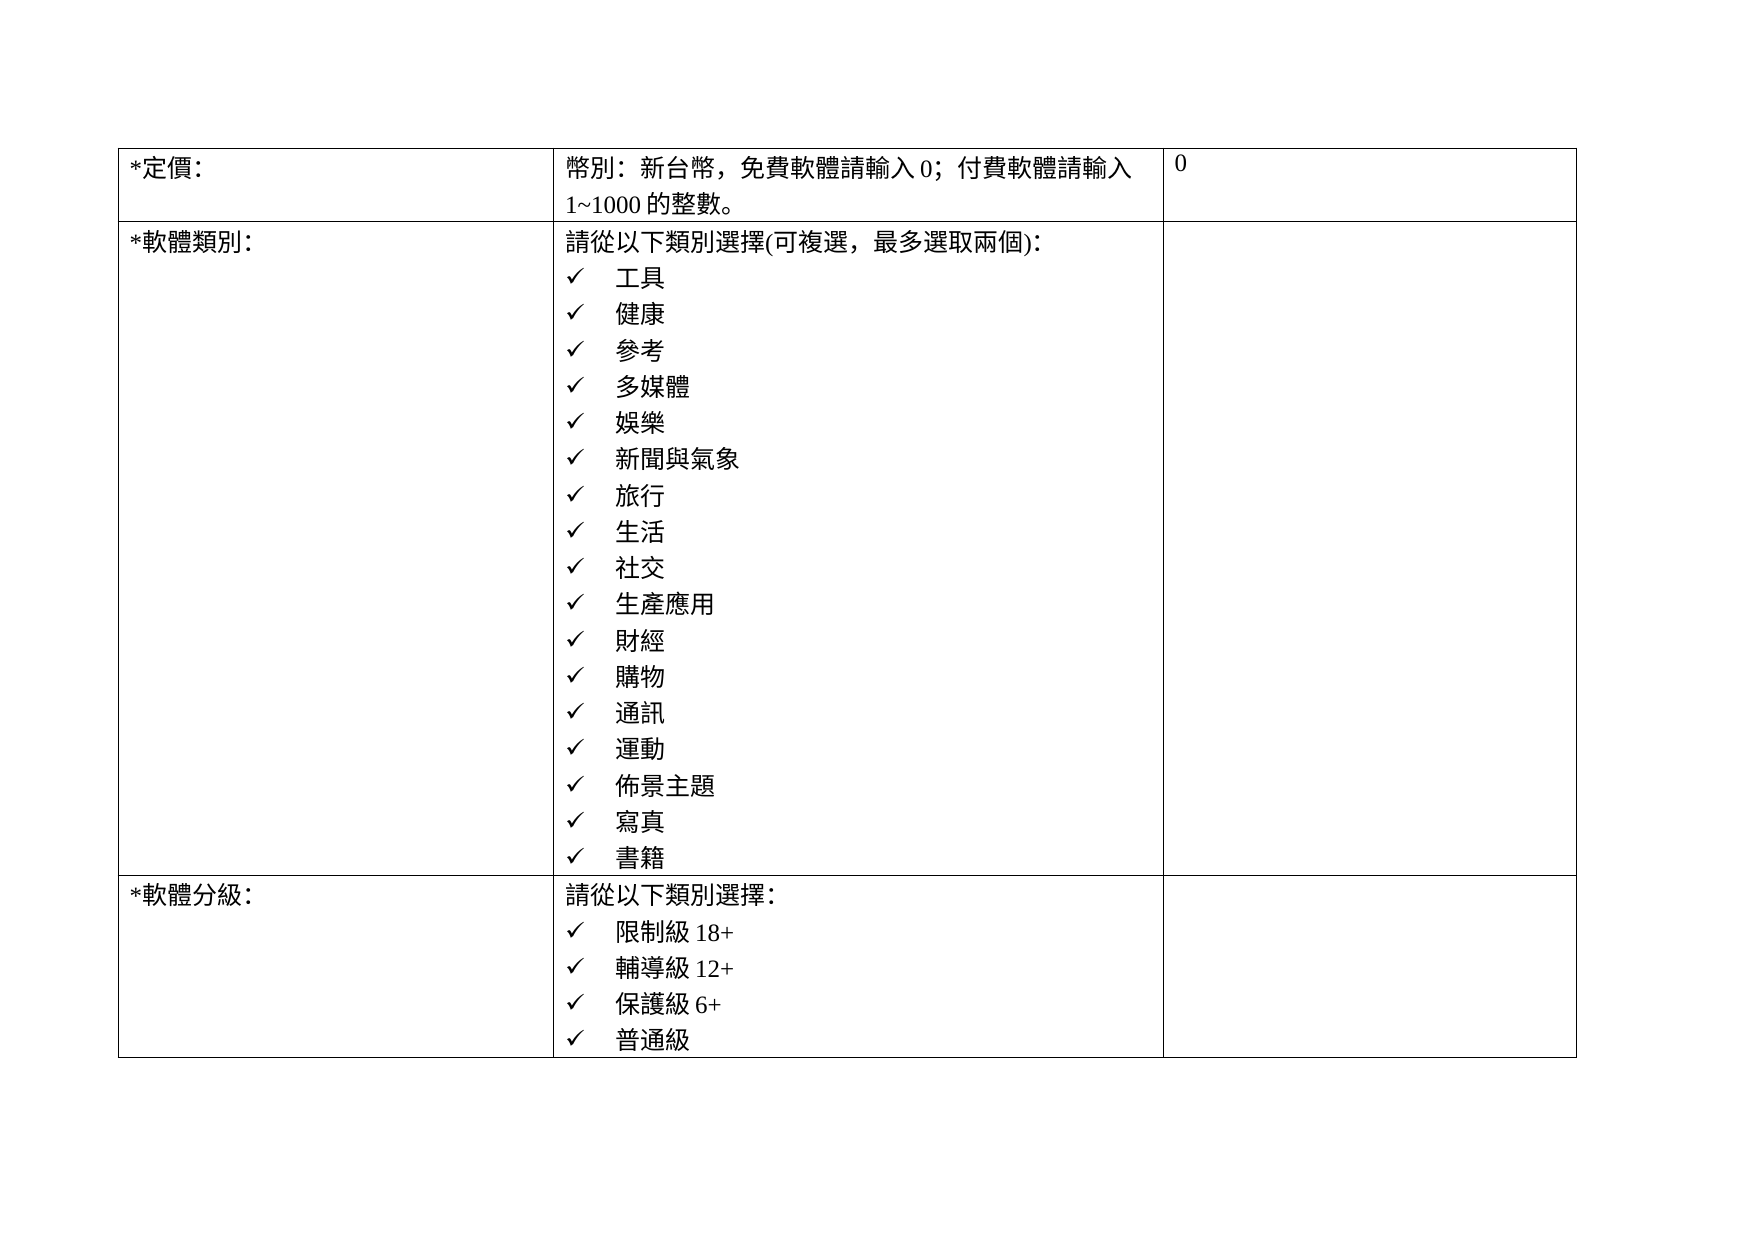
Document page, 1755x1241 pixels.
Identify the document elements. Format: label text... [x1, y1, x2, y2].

table_cell 幣別：新台幣，免費軟體請輸入0；付費軟體請輸入1~1000的整數。 [554, 149, 1163, 221]
table_cell *定價： [119, 149, 553, 221]
table_cell [1164, 222, 1576, 875]
table_cell 0 [1164, 149, 1576, 221]
table_cell *軟體分級： [119, 876, 553, 1057]
table_cell [1164, 876, 1576, 1057]
table_cell *軟體類別： [119, 222, 553, 875]
table_cell 請從以下類別選擇(可複選，最多選取兩個)： 工具 健康 參考 多媒體 娛樂 新聞與氣象 旅行 生活 社交 生產應用 財經 購物 通訊 運動 佈景主題 寫真 書籍 [554, 222, 1163, 875]
table_cell 請從以下類別選擇： 限制級18+ 輔導級12+ 保護級6+ 普通級 [554, 876, 1163, 1057]
